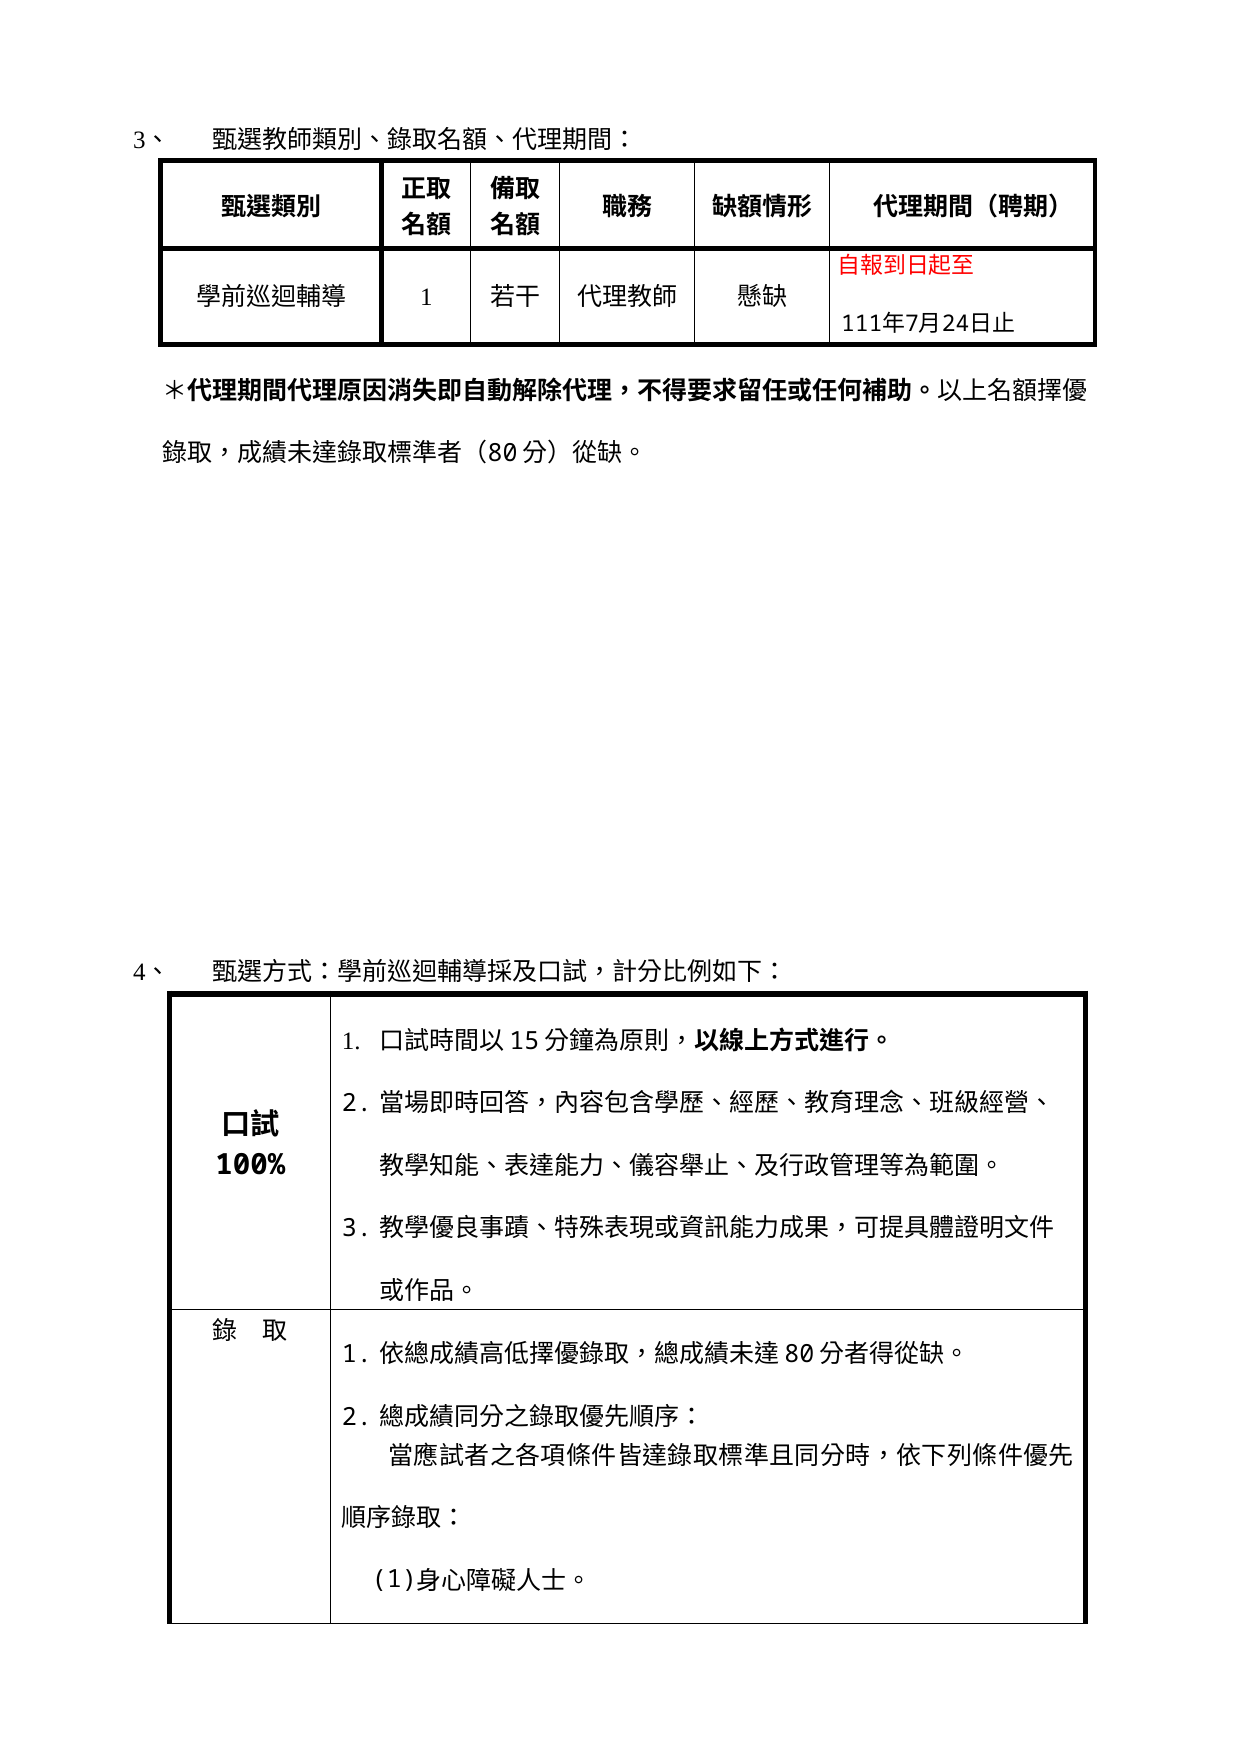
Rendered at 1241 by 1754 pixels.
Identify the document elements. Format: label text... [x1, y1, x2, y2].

table_header 甄選類別 [163, 163, 379, 246]
table_cell 學前巡迴輔導 [163, 251, 379, 342]
table_cell 代理教師 [560, 251, 694, 342]
table_header 職務 [560, 163, 694, 246]
table_cell 錄 取 [172, 1310, 330, 1623]
table_cell 1 [384, 251, 470, 342]
text ＊代理期間代理原因消失即自動解除代理，不得要求留任或任何補助。以上名額擇優錄取，成績未達錄取標準者（80分）從缺。 [162, 347, 1093, 472]
list 甄選教師類別、錄取名額、代理期間： [133, 96, 1093, 158]
table_cell 自報到日起至 111年7月24日止 [830, 251, 1093, 342]
table_header 口試時間以15分鐘為原則，以線上方式進行。 當場即時回答，內容包含學歷、經歷、教育理念、班級經營、教學知能、表達能力、儀容舉止、及行政管理等為範圍。 教學優良事蹟、特殊表現或資訊能力成果，可提具體證明文件或作品。 [331, 997, 1083, 1309]
table_cell 依總成績高低擇優錄取，總成績未達80分者得從缺。 總成績同分之錄取優先順序： 當應試者之各項條件皆達錄取標準且同分時，依下列條件優先順序錄取： (1)身心障礙人士。 [331, 1310, 1083, 1623]
table_header 口試 100% [172, 997, 330, 1309]
list 甄選方式：學前巡迴輔導採及口試，計分比例如下： [133, 928, 1093, 991]
table_header 缺額情形 [695, 163, 829, 246]
table_cell 懸缺 [695, 251, 829, 342]
table_cell 若干 [471, 251, 559, 342]
table_header 正取 名額 [384, 163, 470, 246]
table_header 代理期間（聘期） [830, 163, 1093, 246]
table_header 備取 名額 [471, 163, 559, 246]
